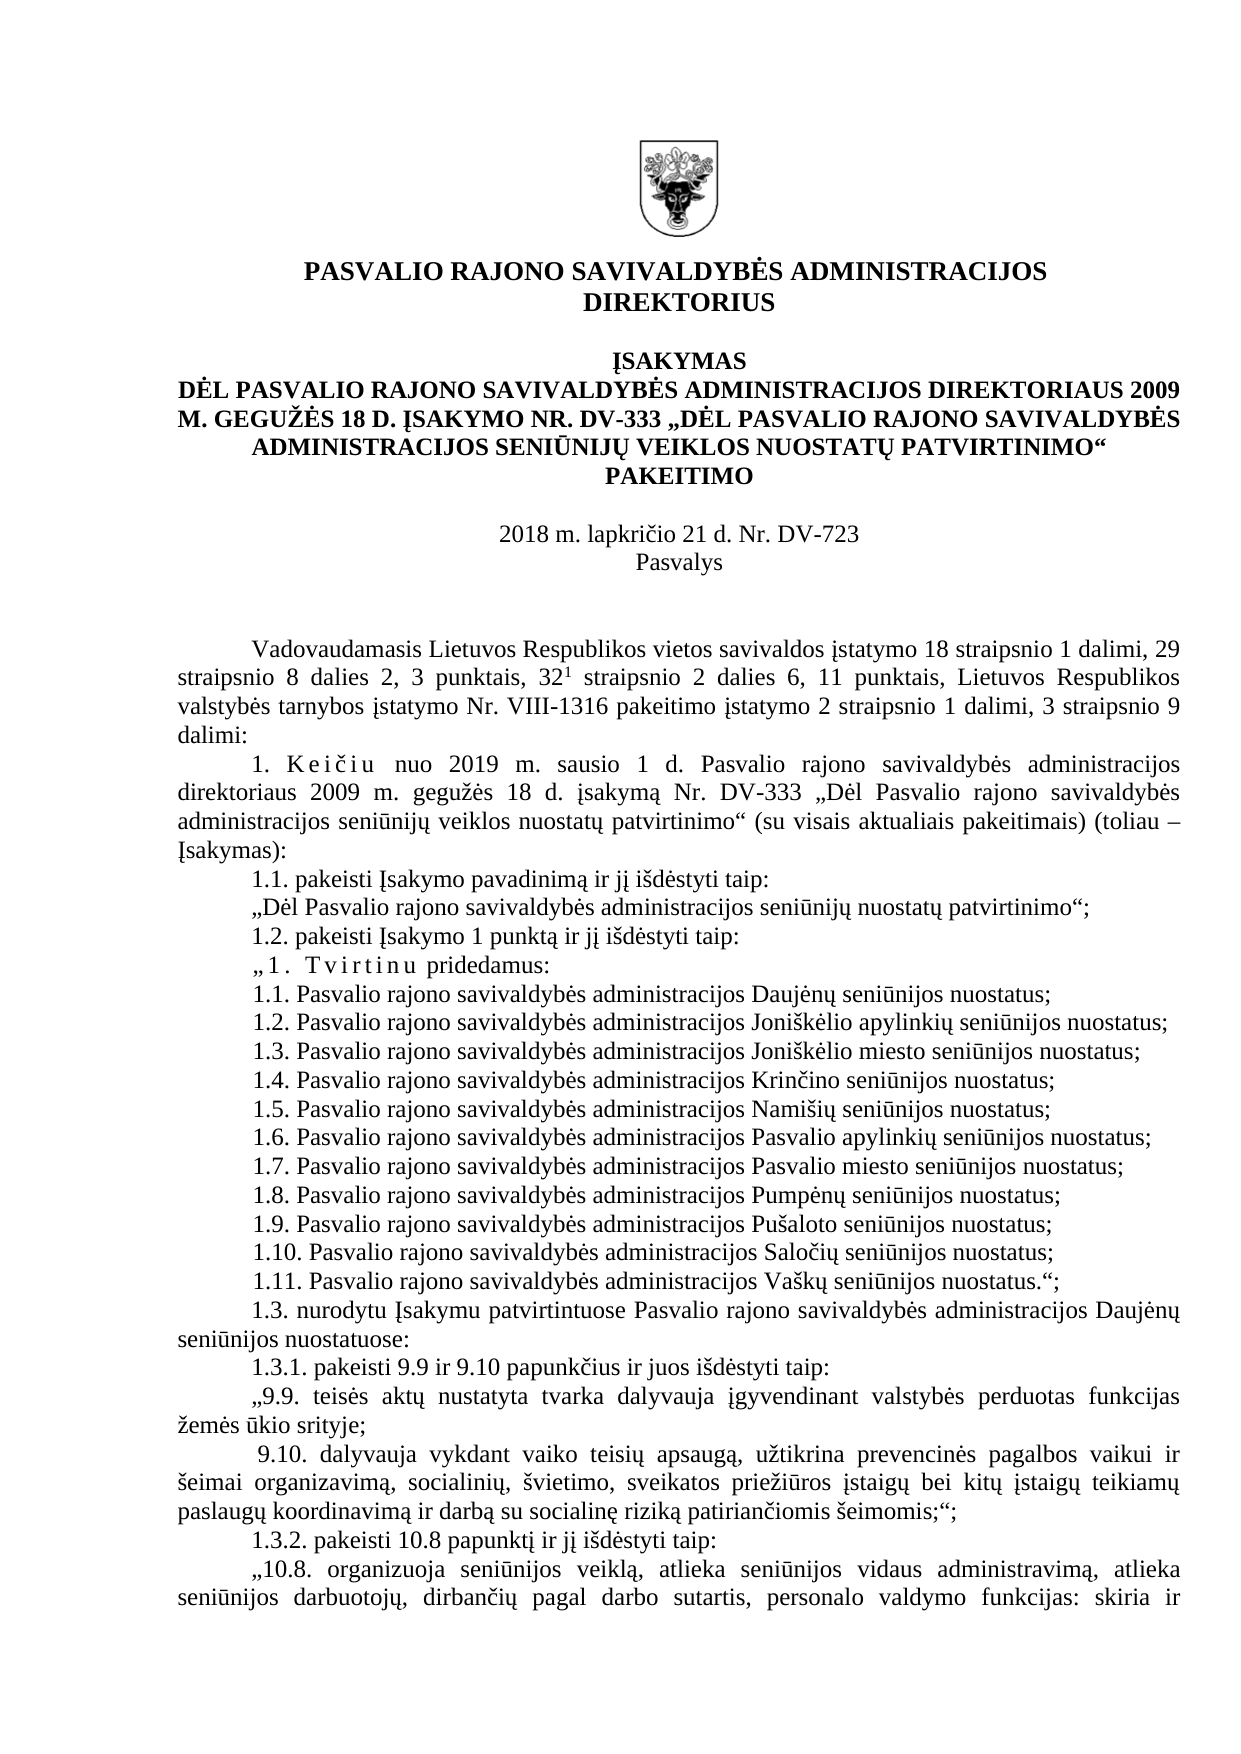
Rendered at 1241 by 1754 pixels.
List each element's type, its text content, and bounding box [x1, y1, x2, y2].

text 1.8. Pasvalio rajono savivaldybės administracijos Pumpėnų seniūnijos nuostatus; [252, 1180, 1181, 1209]
text 1.3.1. pakeisti 9.9 ir 9.10 papunkčius ir juos išdėstyti taip: [177, 1352, 1181, 1381]
text 1.5. Pasvalio rajono savivaldybės administracijos Namišių seniūnijos nuostatus; [252, 1094, 1181, 1122]
text 1.3.2. pakeisti 10.8 papunktį ir jį išdėstyti taip: [177, 1525, 1181, 1554]
text Pasvalio rajono savivaldybės administracijos [177, 255, 1181, 286]
text 1.6. Pasvalio rajono savivaldybės administracijos Pasvalio apylinkių seniūnijos nuostatus; [177, 1122, 1181, 1151]
text DĖL PASVALIO RAJONO SAVIVALDYBĖS ADMINISTRACIJOS direktoriaus 2009 m. gegužės 18 d. įsakymo nr. dv-333 „Dėl pasvalio rajono savivaldybės administracijos seniūnijų veiklos nuostatų PATVIRTINIMO“ pakeitimo [177, 375, 1181, 490]
text 1.10. Pasvalio rajono savivaldybės administracijos Saločių seniūnijos nuostatus; [177, 1237, 1181, 1266]
text 1. Keičiu nuo 2019 m. sausio 1 d. Pasvalio rajono savivaldybės administracijos direktoriaus 2009 m. gegužės 18 d. įsakymą Nr. DV-333 „Dėl Pasvalio rajono savivaldybės administracijos seniūnijų veiklos nuostatų patvirtinimo“ (su visais aktualiais pakeitimais) (toliau – Įsakymas): [177, 749, 1181, 864]
text „1. Tvirtinu pridedamus: [252, 950, 1181, 979]
text 1.1. pakeisti Įsakymo pavadinimą ir jį išdėstyti taip: [177, 864, 1181, 892]
text Vadovaudamasis Lietuvos Respublikos vietos savivaldos įstatymo 18 straipsnio 1 dalimi, 29 straipsnio 8 dalies 2, 3 punktais, 321 straipsnio 2 dalies 6, 11 punktais, Lietuvos Respublikos valstybės tarnybos įstatymo Nr. VIII-1316 pakeitimo įstatymo 2 straipsnio 1 dalimi, 3 straipsnio 9 dalimi: [177, 634, 1181, 749]
text 9.10. dalyvauja vykdant vaiko teisių apsaugą, užtikrina prevencinės pagalbos vaikui ir šeimai organizavimą, socialinių, švietimo, sveikatos priežiūros įstaigų bei kitų įstaigų teikiamų paslaugų koordinavimą ir darbą su socialinę riziką patiriančiomis šeimomis;“; [177, 1439, 1181, 1525]
text 1.9. Pasvalio rajono savivaldybės administracijos Pušaloto seniūnijos nuostatus; [252, 1209, 1181, 1237]
text 2018 m. lapkričio 21 d. Nr. DV-723 [177, 519, 1181, 547]
text „9.9. teisės aktų nustatyta tvarka dalyvauja įgyvendinant valstybės perduotas funkcijas žemės ūkio srityje; [177, 1381, 1181, 1439]
text 1.2. pakeisti Įsakymo 1 punktą ir jį išdėstyti taip: [177, 921, 1181, 950]
text 1.1. Pasvalio rajono savivaldybės administracijos Daujėnų seniūnijos nuostatus; [252, 979, 1181, 1007]
text „10.8. organizuoja seniūnijos veiklą, atlieka seniūnijos vidaus administravimą, atlieka seniūnijos darbuotojų, dirbančių pagal darbo sutartis, personalo valdymo funkcijas: skiria ir [177, 1554, 1181, 1611]
text 1.3. Pasvalio rajono savivaldybės administracijos Joniškėlio miesto seniūnijos nuostatus; [177, 1036, 1181, 1065]
text direktorius [177, 286, 1181, 317]
text ĮSAKYMAS [177, 346, 1181, 375]
text 1.11. Pasvalio rajono savivaldybės administracijos Vaškų seniūnijos nuostatus.“; [252, 1266, 1181, 1295]
text 1.4. Pasvalio rajono savivaldybės administracijos Krinčino seniūnijos nuostatus; [252, 1065, 1181, 1094]
text „Dėl Pasvalio rajono savivaldybės administracijos seniūnijų nuostatų patvirtinimo“; [177, 892, 1181, 921]
text Pasvalys [177, 547, 1181, 576]
text 1.7. Pasvalio rajono savivaldybės administracijos Pasvalio miesto seniūnijos nuostatus; [177, 1151, 1181, 1180]
text 1.3. nurodytu Įsakymu patvirtintuose Pasvalio rajono savivaldybės administracijos Daujėnų seniūnijos nuostatuose: [177, 1295, 1181, 1352]
text 1.2. Pasvalio rajono savivaldybės administracijos Joniškėlio apylinkių seniūnijos nuostatus; [177, 1007, 1181, 1036]
